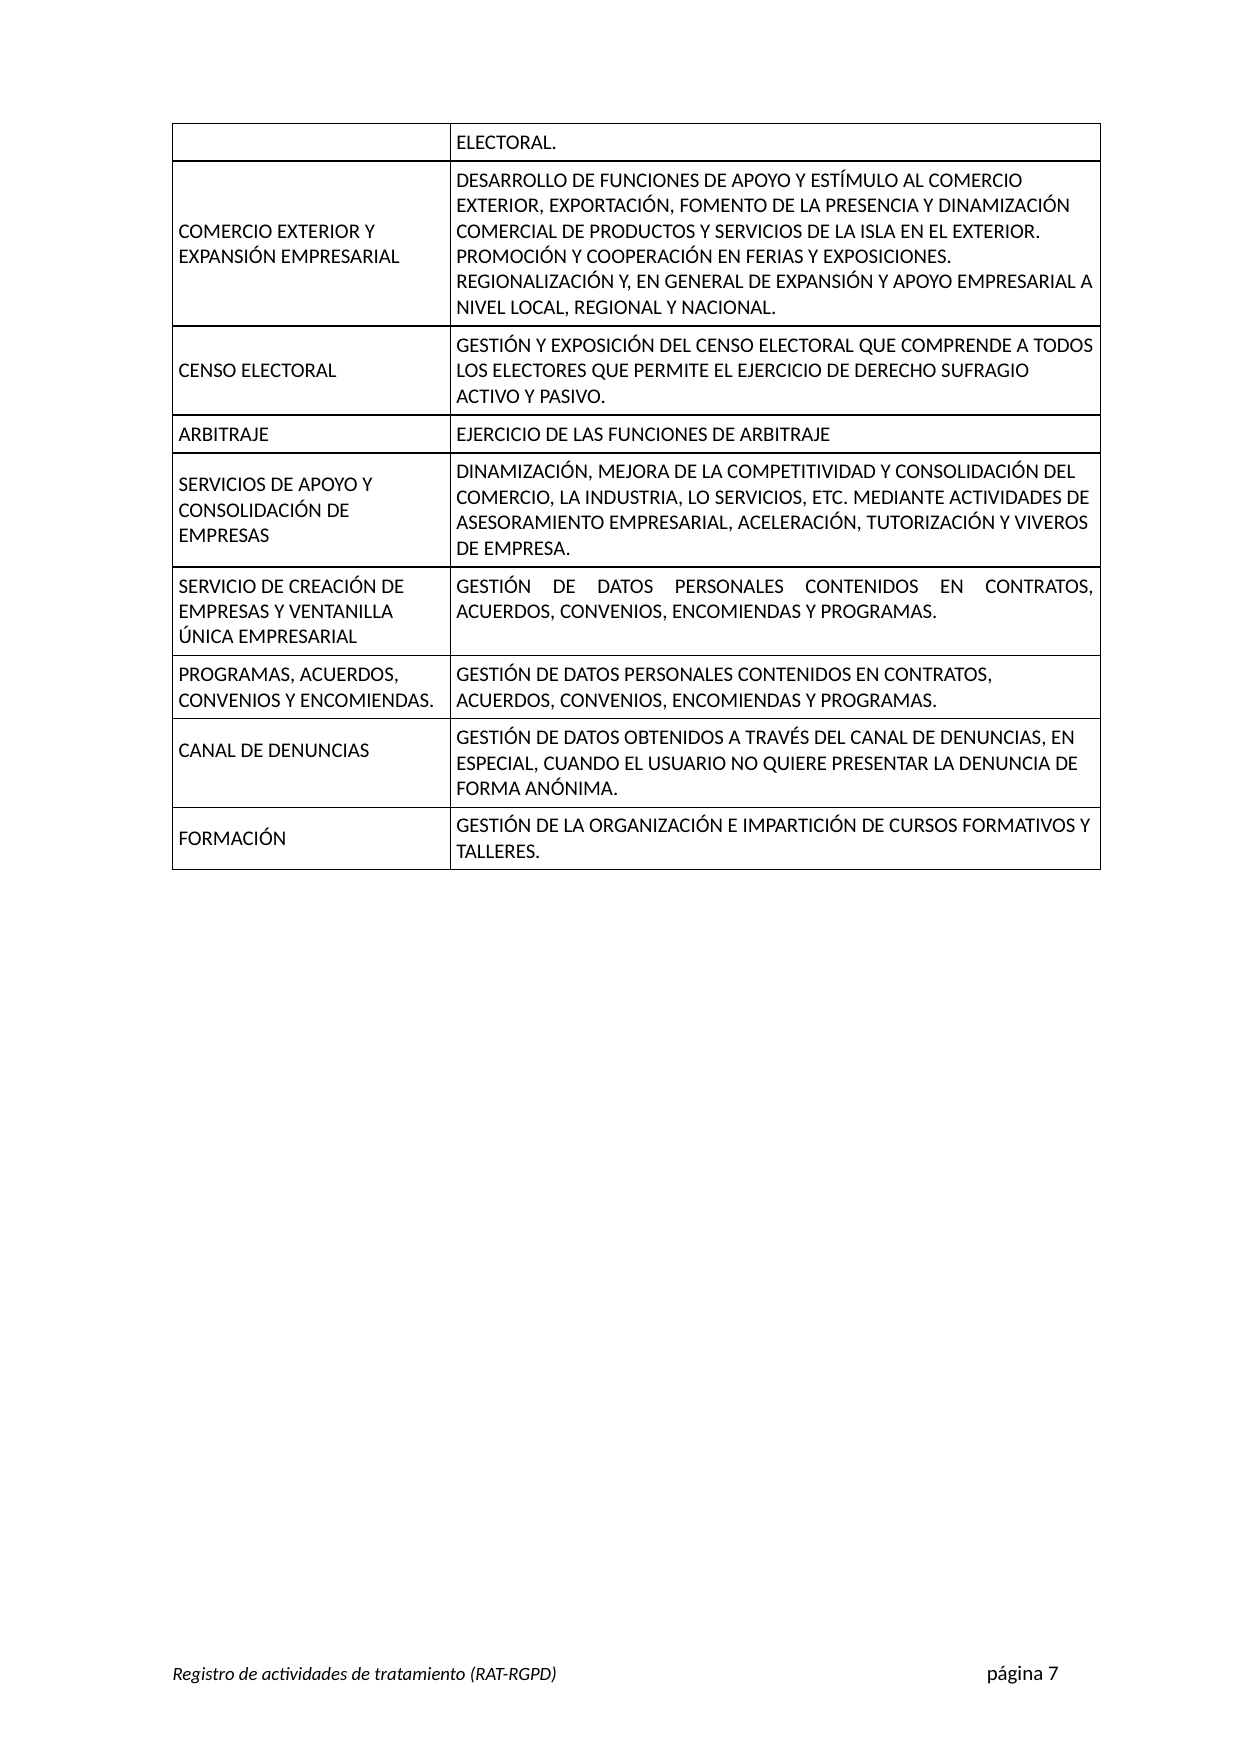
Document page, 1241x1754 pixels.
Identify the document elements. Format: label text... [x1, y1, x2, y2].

table_header Gestión y exposición del censo electoral que comprende a todos los electores que permite el ejercicio de derecho sufragio activo y pasivo. [451, 327, 1100, 414]
table_cell FORMACIÓN [173, 808, 450, 869]
table_header Ejercicio de las funciones de arbitraje [451, 416, 1100, 452]
table_header Censo electoral [173, 327, 450, 414]
table_cell Gestión de datos obtenidos a través del canal de denuncias, en especial, cuando el usuario no quiere presentar la denuncia de forma anónima. [451, 719, 1100, 806]
table_header Gestión de datos personales contenidos en contratos, acuerdos, convenios, encomiendas y programas. [451, 568, 1100, 655]
table_header Comercio exterior y expansión empresarial [173, 162, 450, 325]
table_header Dinamización, mejora de la competitividad y consolidación del comercio, la industria, lo servicios, etc. mediante actividades de asesoramiento empresarial, aceleración, tutorización y viveros de empresa. [451, 454, 1100, 566]
table_cell Canal de denuncias [173, 719, 450, 806]
table_cell Gestión de la organización e impartición de cursos formativos y talleres. [451, 808, 1100, 869]
table_header Programas, acuerdos, convenios y encomiendas. [173, 656, 450, 718]
table_header Servicios de apoyo y consolidación de empresas [173, 454, 450, 566]
table_header Gestión de datos personales contenidos en contratos, acuerdos, convenios, encomiendas y programas. [451, 656, 1100, 718]
table_header [173, 124, 450, 160]
table_header Desarrollo de funciones de apoyo y estímulo al comercio exterior, exportación, fomento de la presencia y dinamización comercial de productos y servicios de la isla en el exterior. Promoción y cooperación en ferias y exposiciones. Regionalización y, en general de expansión y apoyo empresarial a nivel local, regional y nacional. [451, 162, 1100, 325]
table_header electoral. [451, 124, 1100, 160]
table_header Arbitraje [173, 416, 450, 452]
table_header Servicio de creación de empresas y Ventanilla Única Empresarial [173, 568, 450, 655]
